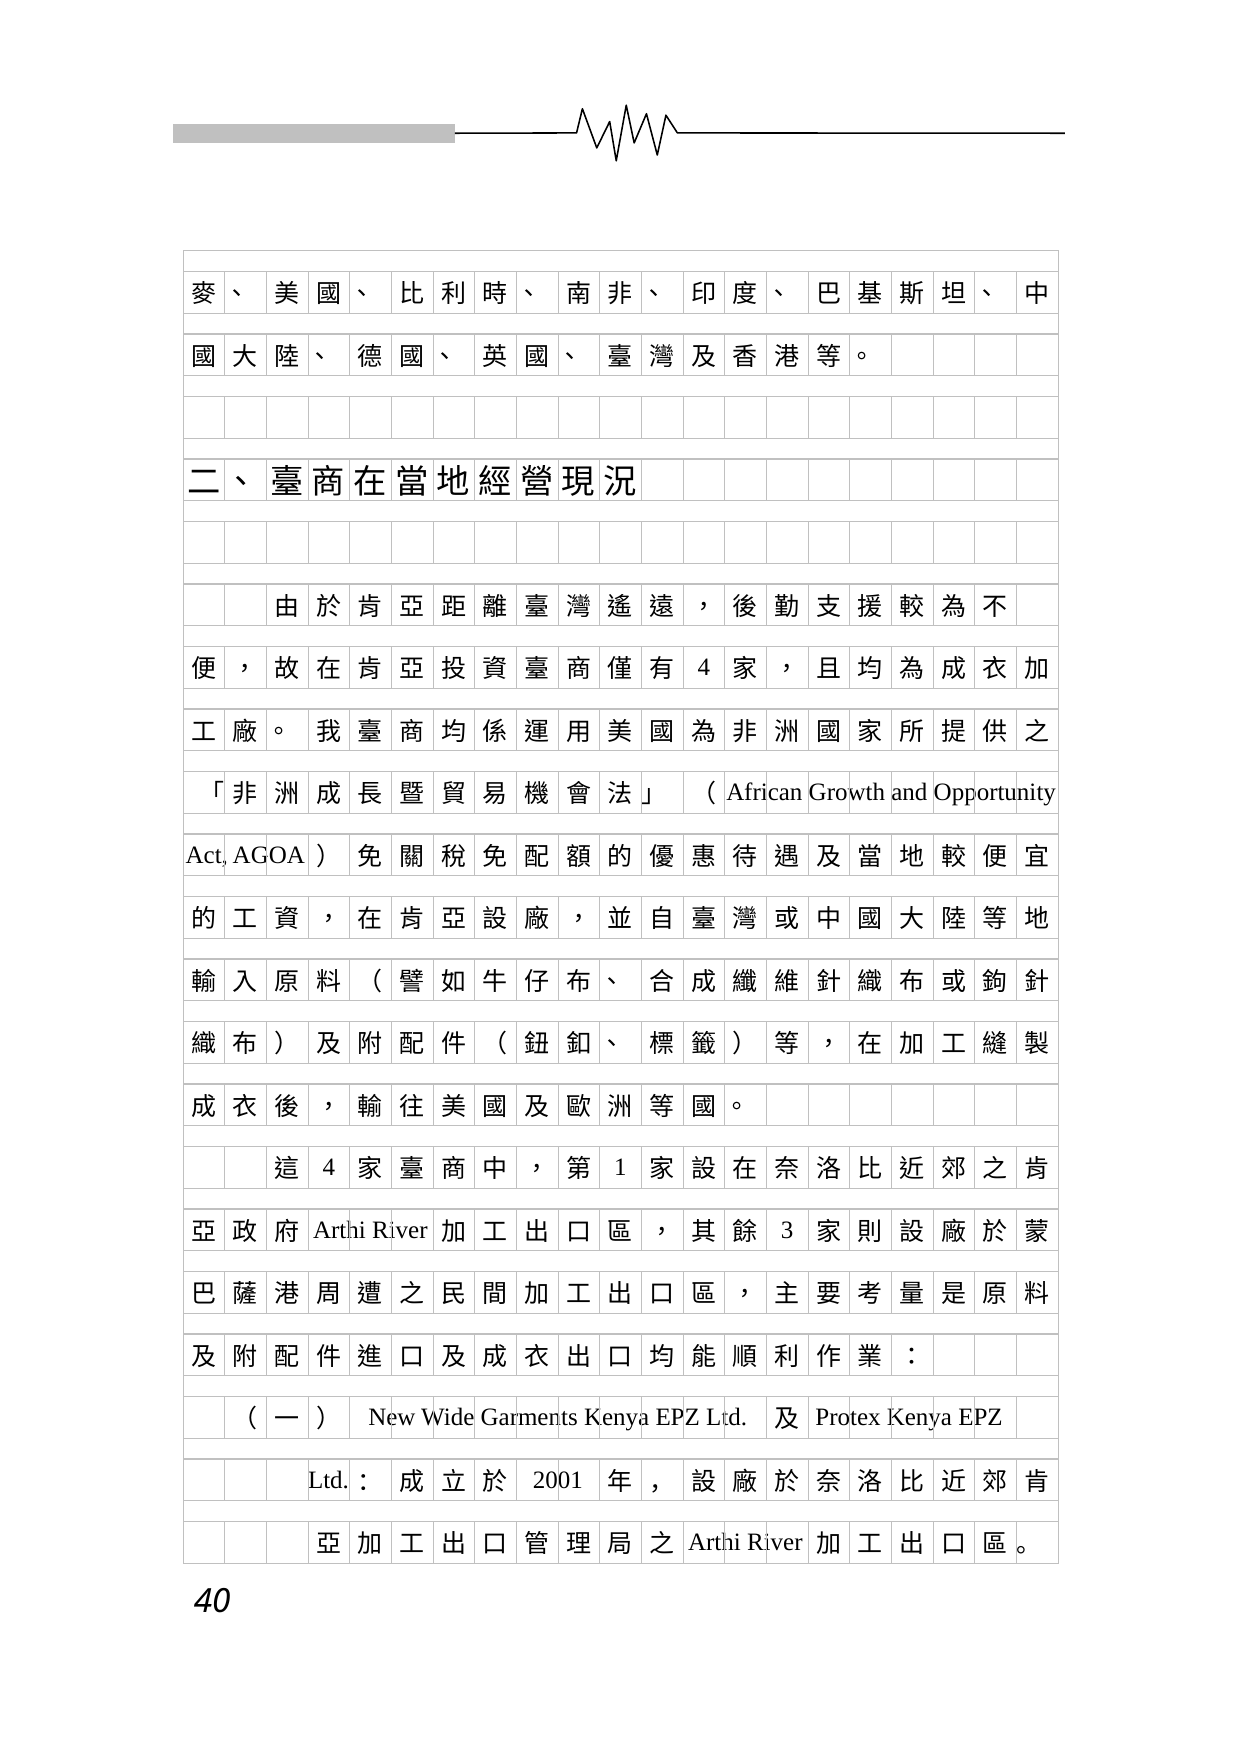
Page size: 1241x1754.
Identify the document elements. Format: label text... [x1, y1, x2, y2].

text 二、臺商在當地經營現況 [684, 460, 724, 500]
text 二、臺商在當地經營現況 [517, 460, 558, 500]
text 二、臺商在當地經營現況 [767, 460, 808, 500]
text 二、臺商在當地經營現況 [392, 460, 433, 500]
text 二、臺商在當地經營現況 [809, 460, 849, 500]
text 二、臺商在當地經營現況 [934, 460, 974, 500]
text 二、臺商在當地經營現況 [1017, 460, 1058, 500]
text 二、臺商在當地經營現況 [975, 460, 1016, 500]
text 二、臺商在當地經營現況 [475, 460, 516, 500]
text 二、臺商在當地經營現況 [892, 460, 933, 500]
text 肯亞政府採經濟開放政策，包括各項製造業（紡織、塑膠、模具）、農產品（花卉、蔬菜水果）、金融、通訊、資訊、運輸、能源（石油及液化石油氣）、觀光等均有外商投資。目前外商在肯亞投資集中在加工出口區，約80多家公司（其公司名稱依規定須加上EPZ，以利區別），主要行業以成衣加工、棉紗加工、衣服飾品配件及標籤製造及銷售、縫衣機銷售等為主，其他有製藥、製片、製紙、植物提取物（青蒿素、單寧）、肉品製罐、食品加工、花卉乾燥、蔬果加工、茶葉加工及包裝、釀酒、螢石加工、電池製造及廢電池處理、燈泡、瀝青、船舶製造及維護、貨櫃維護、塑膠製品加工、塑膠模具製造、資訊產品銷售、電話服務中心及營運管理（Call Centre/Business Process Outsourcing）等。投資來源包括：丹麥、美國、比利時、南非、印度、巴基斯坦、中國大陸、德國、英國、臺灣及香港等。 [184, 314, 1058, 333]
text 二、臺商在當地經營現況 [434, 460, 474, 500]
text 由於肯亞距離臺灣遙遠，後勤支援較為不便，故在肯亞投資臺商僅有4家，且均為成衣加工廠。我臺商均係運用美國為非洲國家所提供之「非洲成長暨貿易機會法」（African Growth and Opportunity Act, AGOA）免關稅免配額的優惠待遇及當地較便宜的工資，在肯亞設廠，並自臺灣或中國大陸等地輸入原料（譬如牛仔布、合成纖維針織布或鉤針織布）及附配件（鈕釦、標籤）等，在加工縫製成衣後，輸往美國及歐洲等國。 [184, 564, 1058, 583]
text 由於肯亞距離臺灣遙遠，後勤支援較為不便，故在肯亞投資臺商僅有4家，且均為成衣加工廠。我臺商均係運用美國為非洲國家所提供之「非洲成長暨貿易機會法」（African Growth and Opportunity Act, AGOA）免關稅免配額的優惠待遇及當地較便宜的工資，在肯亞設廠，並自臺灣或中國大陸等地輸入原料（譬如牛仔布、合成纖維針織布或鉤針織布）及附配件（鈕釦、標籤）等，在加工縫製成衣後，輸往美國及歐洲等國。 [184, 1064, 1058, 1083]
text 二、臺商在當地經營現況 [267, 460, 308, 500]
text 這4家臺商中，第1家設在奈洛比近郊之肯亞政府Arthi River加工出口區，其餘3家則設廠於蒙巴薩港周遭之民間加工出口區，主要考量是原料及附配件進口及成衣出口均能順利作業： [184, 1126, 1058, 1146]
text 二、臺商在當地經營現況 [184, 439, 1058, 458]
text 由於肯亞距離臺灣遙遠，後勤支援較為不便，故在肯亞投資臺商僅有4家，且均為成衣加工廠。我臺商均係運用美國為非洲國家所提供之「非洲成長暨貿易機會法」（African Growth and Opportunity Act, AGOA）免關稅免配額的優惠待遇及當地較便宜的工資，在肯亞設廠，並自臺灣或中國大陸等地輸入原料（譬如牛仔布、合成纖維針織布或鉤針織布）及附配件（鈕釦、標籤）等，在加工縫製成衣後，輸往美國及歐洲等國。 [184, 939, 1058, 958]
text 由於肯亞距離臺灣遙遠，後勤支援較為不便，故在肯亞投資臺商僅有4家，且均為成衣加工廠。我臺商均係運用美國為非洲國家所提供之「非洲成長暨貿易機會法」（African Growth and Opportunity Act, AGOA）免關稅免配額的優惠待遇及當地較便宜的工資，在肯亞設廠，並自臺灣或中國大陸等地輸入原料（譬如牛仔布、合成纖維針織布或鉤針織布）及附配件（鈕釦、標籤）等，在加工縫製成衣後，輸往美國及歐洲等國。 [184, 1001, 1058, 1021]
text 二、臺商在當地經營現況 [184, 460, 224, 500]
text 二、臺商在當地經營現況 [642, 460, 683, 500]
text 這4家臺商中，第1家設在奈洛比近郊之肯亞政府Arthi River加工出口區，其餘3家則設廠於蒙巴薩港周遭之民間加工出口區，主要考量是原料及附配件進口及成衣出口均能順利作業： [184, 1314, 1058, 1333]
text 二、臺商在當地經營現況 [725, 460, 766, 500]
text 二、臺商在當地經營現況 [600, 460, 641, 500]
text 二、臺商在當地經營現況 [225, 460, 266, 500]
text 由於肯亞距離臺灣遙遠，後勤支援較為不便，故在肯亞投資臺商僅有4家，且均為成衣加工廠。我臺商均係運用美國為非洲國家所提供之「非洲成長暨貿易機會法」（African Growth and Opportunity Act, AGOA）免關稅免配額的優惠待遇及當地較便宜的工資，在肯亞設廠，並自臺灣或中國大陸等地輸入原料（譬如牛仔布、合成纖維針織布或鉤針織布）及附配件（鈕釦、標籤）等，在加工縫製成衣後，輸往美國及歐洲等國。 [184, 876, 1058, 896]
text 由於肯亞距離臺灣遙遠，後勤支援較為不便，故在肯亞投資臺商僅有4家，且均為成衣加工廠。我臺商均係運用美國為非洲國家所提供之「非洲成長暨貿易機會法」（African Growth and Opportunity Act, AGOA）免關稅免配額的優惠待遇及當地較便宜的工資，在肯亞設廠，並自臺灣或中國大陸等地輸入原料（譬如牛仔布、合成纖維針織布或鉤針織布）及附配件（鈕釦、標籤）等，在加工縫製成衣後，輸往美國及歐洲等國。 [184, 751, 1058, 771]
text （一）New Wide Garments Kenya EPZ Ltd.及Protex Kenya EPZ Ltd.：成立於2001年，設廠於奈洛比近郊肯亞加工出口管理局之Arthi River加工出口區。目前計有一、二、三廠，僱用4,800位員工。臺灣母公司為旭榮製衣股份有限公司（New Wide Garment Co., Ltd.），負責人黃信峰及莊芳容。 [207, 1501, 1058, 1521]
text 這4家臺商中，第1家設在奈洛比近郊之肯亞政府Arthi River加工出口區，其餘3家則設廠於蒙巴薩港周遭之民間加工出口區，主要考量是原料及附配件進口及成衣出口均能順利作業： [184, 1251, 1058, 1271]
text 二、臺商在當地經營現況 [350, 460, 391, 500]
text （一）New Wide Garments Kenya EPZ Ltd.及Protex Kenya EPZ Ltd.：成立於2001年，設廠於奈洛比近郊肯亞加工出口管理局之Arthi River加工出口區。目前計有一、二、三廠，僱用4,800位員工。臺灣母公司為旭榮製衣股份有限公司（New Wide Garment Co., Ltd.），負責人黃信峰及莊芳容。 [207, 1439, 1058, 1458]
text 由於肯亞距離臺灣遙遠，後勤支援較為不便，故在肯亞投資臺商僅有4家，且均為成衣加工廠。我臺商均係運用美國為非洲國家所提供之「非洲成長暨貿易機會法」（African Growth and Opportunity Act, AGOA）免關稅免配額的優惠待遇及當地較便宜的工資，在肯亞設廠，並自臺灣或中國大陸等地輸入原料（譬如牛仔布、合成纖維針織布或鉤針織布）及附配件（鈕釦、標籤）等，在加工縫製成衣後，輸往美國及歐洲等國。 [184, 689, 1058, 708]
text 二、臺商在當地經營現況 [309, 460, 349, 500]
text 二、臺商在當地經營現況 [850, 460, 891, 500]
text （一）New Wide Garments Kenya EPZ Ltd.及Protex Kenya EPZ Ltd.：成立於2001年，設廠於奈洛比近郊肯亞加工出口管理局之Arthi River加工出口區。目前計有一、二、三廠，僱用4,800位員工。臺灣母公司為旭榮製衣股份有限公司（New Wide Garment Co., Ltd.），負責人黃信峰及莊芳容。 [207, 1376, 1058, 1396]
text 二、臺商在當地經營現況 [559, 460, 599, 500]
text 肯亞政府採經濟開放政策，包括各項製造業（紡織、塑膠、模具）、農產品（花卉、蔬菜水果）、金融、通訊、資訊、運輸、能源（石油及液化石油氣）、觀光等均有外商投資。目前外商在肯亞投資集中在加工出口區，約80多家公司（其公司名稱依規定須加上EPZ，以利區別），主要行業以成衣加工、棉紗加工、衣服飾品配件及標籤製造及銷售、縫衣機銷售等為主，其他有製藥、製片、製紙、植物提取物（青蒿素、單寧）、肉品製罐、食品加工、花卉乾燥、蔬果加工、茶葉加工及包裝、釀酒、螢石加工、電池製造及廢電池處理、燈泡、瀝青、船舶製造及維護、貨櫃維護、塑膠製品加工、塑膠模具製造、資訊產品銷售、電話服務中心及營運管理（Call Centre/Business Process Outsourcing）等。投資來源包括：丹麥、美國、比利時、南非、印度、巴基斯坦、中國大陸、德國、英國、臺灣及香港等。 [184, 251, 1058, 271]
text 由於肯亞距離臺灣遙遠，後勤支援較為不便，故在肯亞投資臺商僅有4家，且均為成衣加工廠。我臺商均係運用美國為非洲國家所提供之「非洲成長暨貿易機會法」（African Growth and Opportunity Act, AGOA）免關稅免配額的優惠待遇及當地較便宜的工資，在肯亞設廠，並自臺灣或中國大陸等地輸入原料（譬如牛仔布、合成纖維針織布或鉤針織布）及附配件（鈕釦、標籤）等，在加工縫製成衣後，輸往美國及歐洲等國。 [184, 626, 1058, 646]
text 這4家臺商中，第1家設在奈洛比近郊之肯亞政府Arthi River加工出口區，其餘3家則設廠於蒙巴薩港周遭之民間加工出口區，主要考量是原料及附配件進口及成衣出口均能順利作業： [184, 1189, 1058, 1208]
text 由於肯亞距離臺灣遙遠，後勤支援較為不便，故在肯亞投資臺商僅有4家，且均為成衣加工廠。我臺商均係運用美國為非洲國家所提供之「非洲成長暨貿易機會法」（African Growth and Opportunity Act, AGOA）免關稅免配額的優惠待遇及當地較便宜的工資，在肯亞設廠，並自臺灣或中國大陸等地輸入原料（譬如牛仔布、合成纖維針織布或鉤針織布）及附配件（鈕釦、標籤）等，在加工縫製成衣後，輸往美國及歐洲等國。 [184, 814, 1058, 833]
